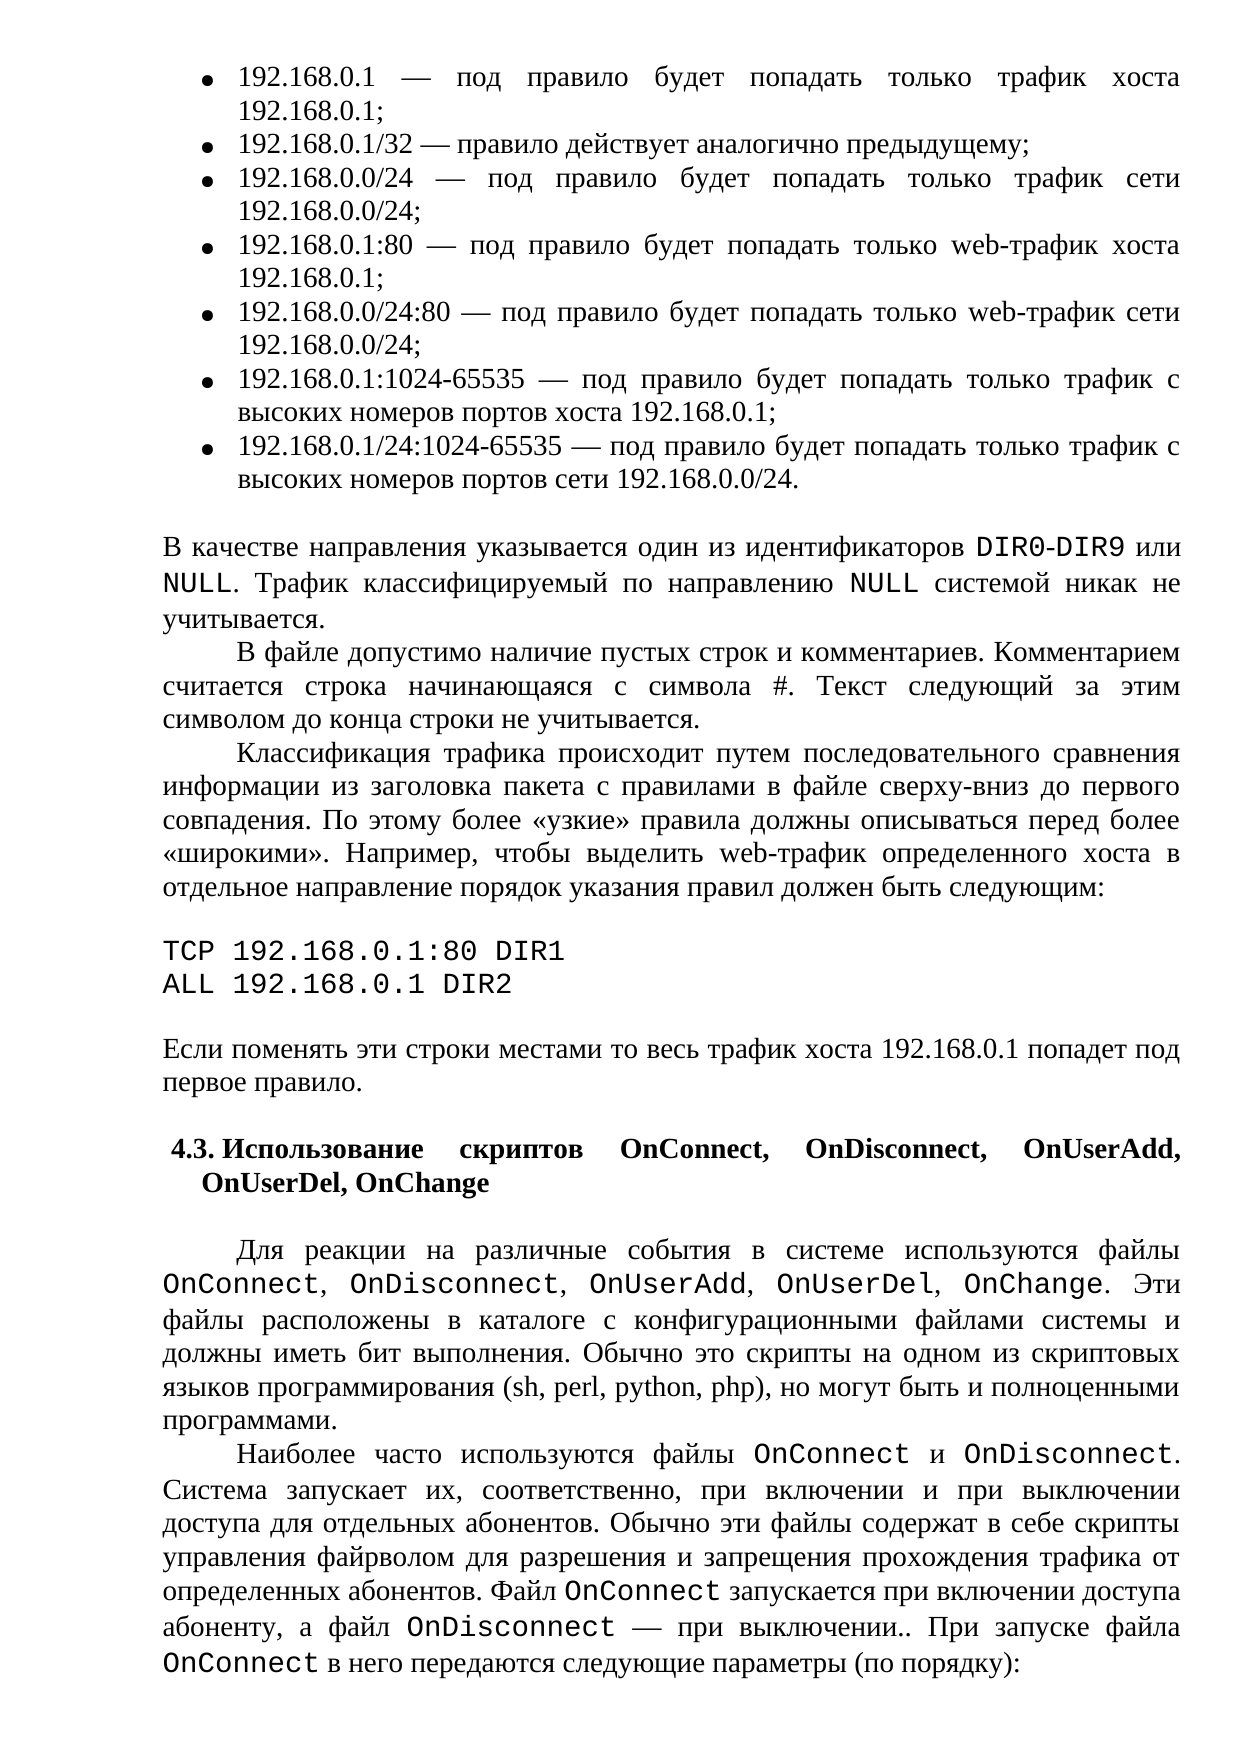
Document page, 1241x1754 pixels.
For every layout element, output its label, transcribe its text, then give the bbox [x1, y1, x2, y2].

text Классификация трафика происходит путем последовательного сравнения информации из заголовка пакета с правилами в файле сверху-вниз до первого совпадения. По этому более «узкие» правила должны описываться перед более «широкими». Например, чтобы выделить web-трафик определенного хоста в отдельное направление порядок указания правил должен быть следующим: [162, 735, 1181, 903]
text Для реакции на различные события в системе используются файлы OnConnect, OnDisconnect, OnUserAdd, OnUserDel, OnChange. Эти файлы расположены в каталоге с конфигурационными файлами системы и должны иметь бит выполнения. Обычно это скрипты на одном из скриптовых языков программирования (sh, perl, python, php), но могут быть и полноценными программами. [162, 1232, 1181, 1436]
list 192.168.0.0/24 — под правило будет попадать только трафик сети 192.168.0.0/24; [200, 160, 1181, 227]
list 192.168.0.1/24:1024-65535 — под правило будет попадать только трафик с высоких номеров портов сети 192.168.0.0/24. [200, 428, 1181, 495]
text Если поменять эти строки местами то весь трафик хоста 192.168.0.1 попадет под первое правило. [162, 1031, 1181, 1098]
list 192.168.0.1/32 — правило действует аналогично предыдущему; [200, 126, 1181, 160]
list 192.168.0.1:1024-65535 — под правило будет попадать только трафик с высоких номеров портов хоста 192.168.0.1; [200, 361, 1181, 428]
text ALL 192.168.0.1 DIR2 [162, 969, 1181, 1002]
list Использование скриптов OnConnect, OnDisconnect, OnUserAdd, OnUserDel, OnChange [163, 1132, 1181, 1199]
list 192.168.0.1 — под правило будет попадать только трафик хоста 192.168.0.1; [200, 59, 1181, 126]
text В качестве направления указывается один из идентификаторов DIR0-DIR9 или NULL. Трафик классифицируемый по направлению NULL системой никак не учитывается. [162, 529, 1181, 634]
text Наиболее часто используются файлы OnConnect и OnDisconnect. Система запускает их, соответственно, при включении и при выключении доступа для отдельных абонентов. Обычно эти файлы содержат в себе скрипты управления файрволом для разрешения и запрещения прохождения трафика от определенных абонентов. Файл OnConnect запускается при включении доступа абоненту, а файл OnDisconnect — при выключении.. При запуске файла OnConnect в него передаются следующие параметры (по порядку): [162, 1436, 1181, 1681]
text TCP 192.168.0.1:80 DIR1 [162, 936, 1181, 969]
list 192.168.0.0/24:80 — под правило будет попадать только web-трафик сети 192.168.0.0/24; [200, 294, 1181, 361]
list 192.168.0.1:80 — под правило будет попадать только web-трафик хоста 192.168.0.1; [200, 227, 1181, 294]
text В файле допустимо наличие пустых строк и комментариев. Комментарием считается строка начинающаяся с символа #. Текст следующий за этим символом до конца строки не учитывается. [162, 634, 1181, 735]
